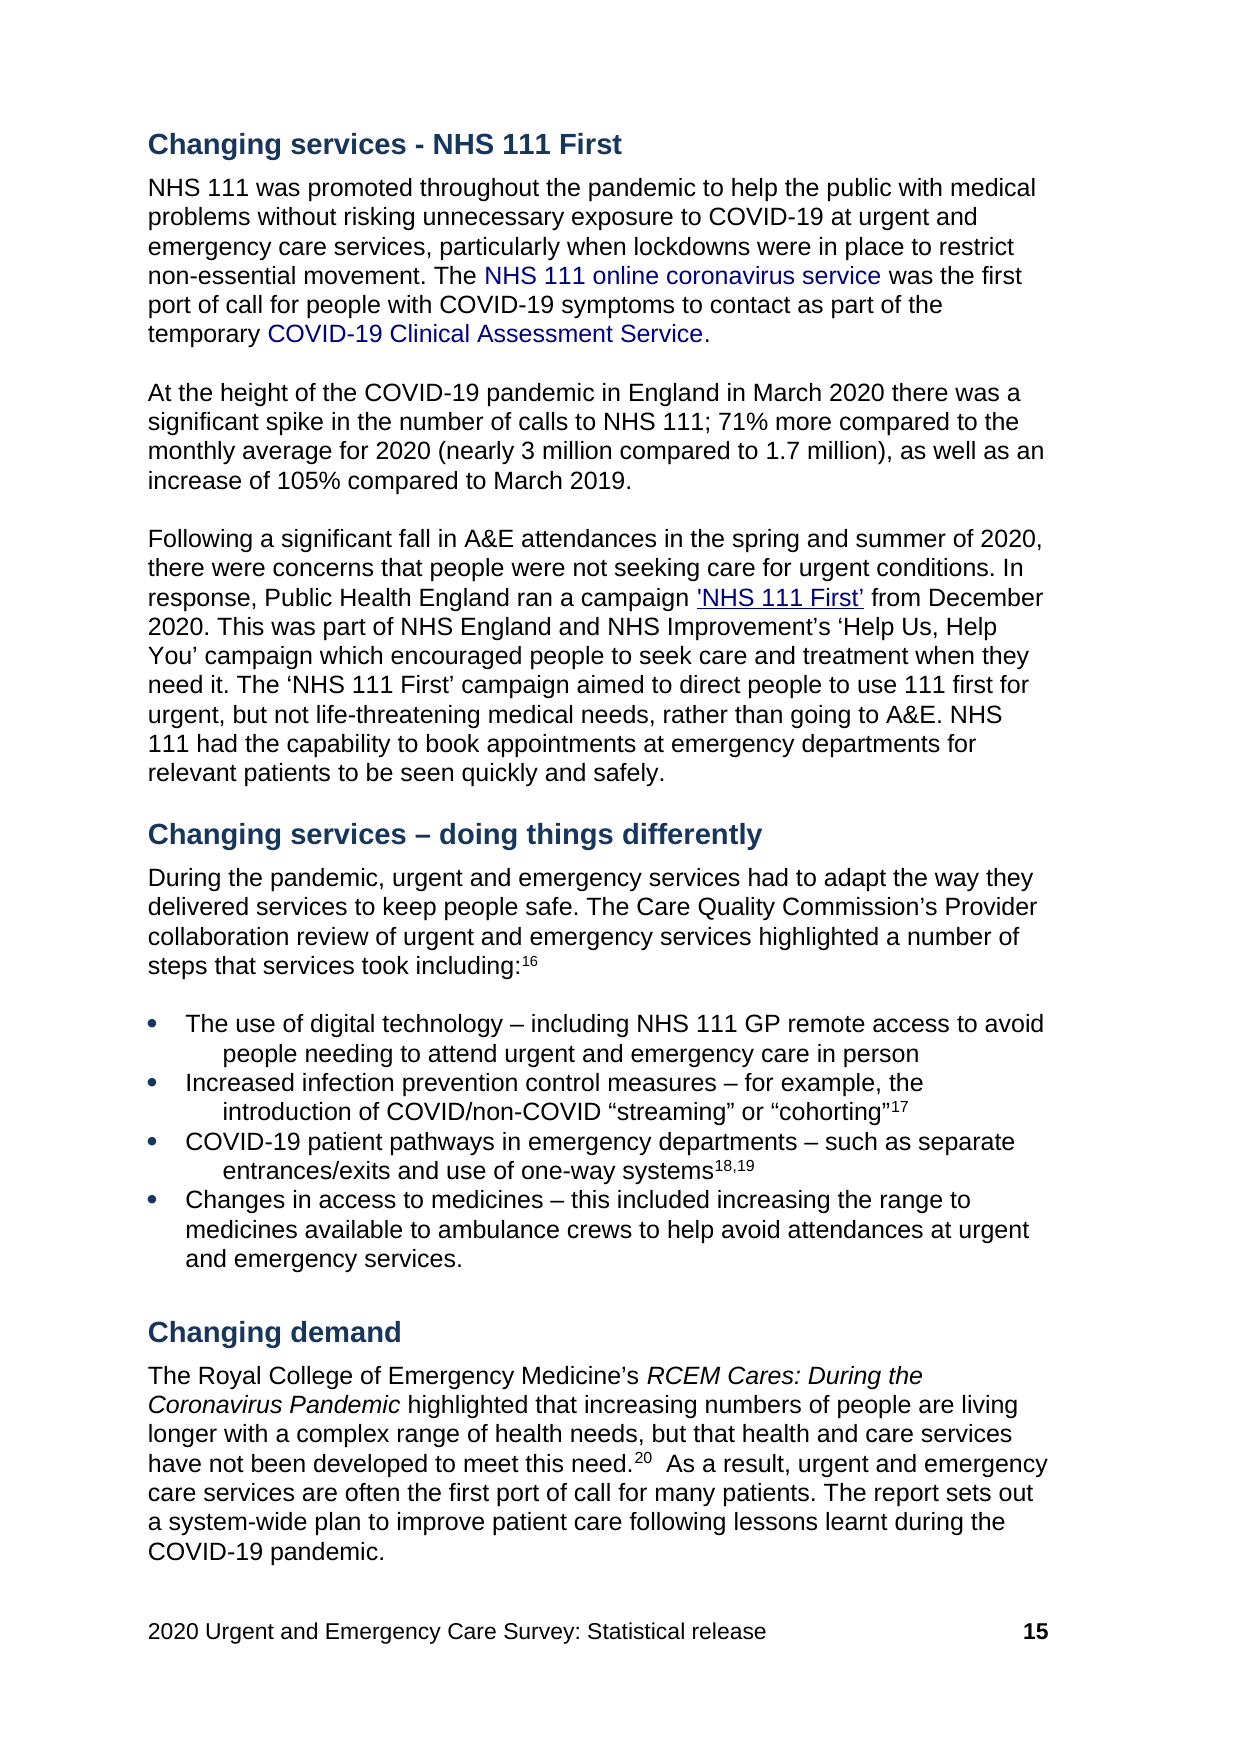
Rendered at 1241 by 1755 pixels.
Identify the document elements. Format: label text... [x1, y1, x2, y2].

list Increased infection prevention control measures – for example, the introduction of COVID/non-COVID “streaming” or “cohorting” [148, 1068, 1048, 1126]
text NHS 111 was promoted throughout the pandemic to help the public with medical problems without risking unnecessary exposure to COVID-19 at urgent and emergency care services, particularly when lockdowns were in place to restrict non-essential movement. The NHS 111 online coronavirus service was the first port of call for people with COVID-19 symptoms to contact as part of the temporary COVID-19 Clinical Assessment Service. [148, 173, 1048, 348]
list Changes in access to medicines – this included increasing the range to medicines available to ambulance crews to help avoid attendances at urgent and emergency services. [148, 1185, 1048, 1273]
list The use of digital technology – including NHS 111 GP remote access to avoid people needing to attend urgent and emergency care in person [148, 1009, 1048, 1067]
list COVID-19 patient pathways in emergency departments – such as separate entrances/exits and use of one-way systems, [148, 1127, 1048, 1185]
text Changing services - NHS 111 First [148, 127, 1048, 160]
text The Royal College of Emergency Medicine’s RCEM Cares: During the Coronavirus Pandemic highlighted that increasing numbers of people are living longer with a complex range of health needs, but that health and care services have not been developed to meet this need. As a result, urgent and emergency care services are often the first port of call for many patients. The report sets out a system-wide plan to improve patient care following lessons learnt during the COVID-19 pandemic. [148, 1361, 1048, 1565]
text Changing demand [148, 1315, 1048, 1348]
text Following a significant fall in A&E attendances in the spring and summer of 2020, there were concerns that people were not seeking care for urgent conditions. In response, Public Health England ran a campaign 'NHS 111 First’ from December 2020. This was part of NHS England and NHS Improvement’s ‘Help Us, Help You’ campaign which encouraged people to seek care and treatment when they need it. The ‘NHS 111 First’ campaign aimed to direct people to use 111 first for urgent, but not life-threatening medical needs, rather than going to A&E. NHS 111 had the capability to book appointments at emergency departments for relevant patients to be seen quickly and safely. [148, 524, 1048, 787]
text At the height of the COVID-19 pandemic in England in March 2020 there was a significant spike in the number of calls to NHS 111; 71% more compared to the monthly average for 2020 (nearly 3 million compared to 1.7 million), as well as an increase of 105% compared to March 2019. [148, 378, 1048, 494]
text Changing services – doing things differently [148, 817, 1048, 850]
text During the pandemic, urgent and emergency services had to adapt the way they delivered services to keep people safe. The Care Quality Commission’s Provider collaboration review of urgent and emergency services highlighted a number of steps that services took including: [148, 863, 1048, 979]
